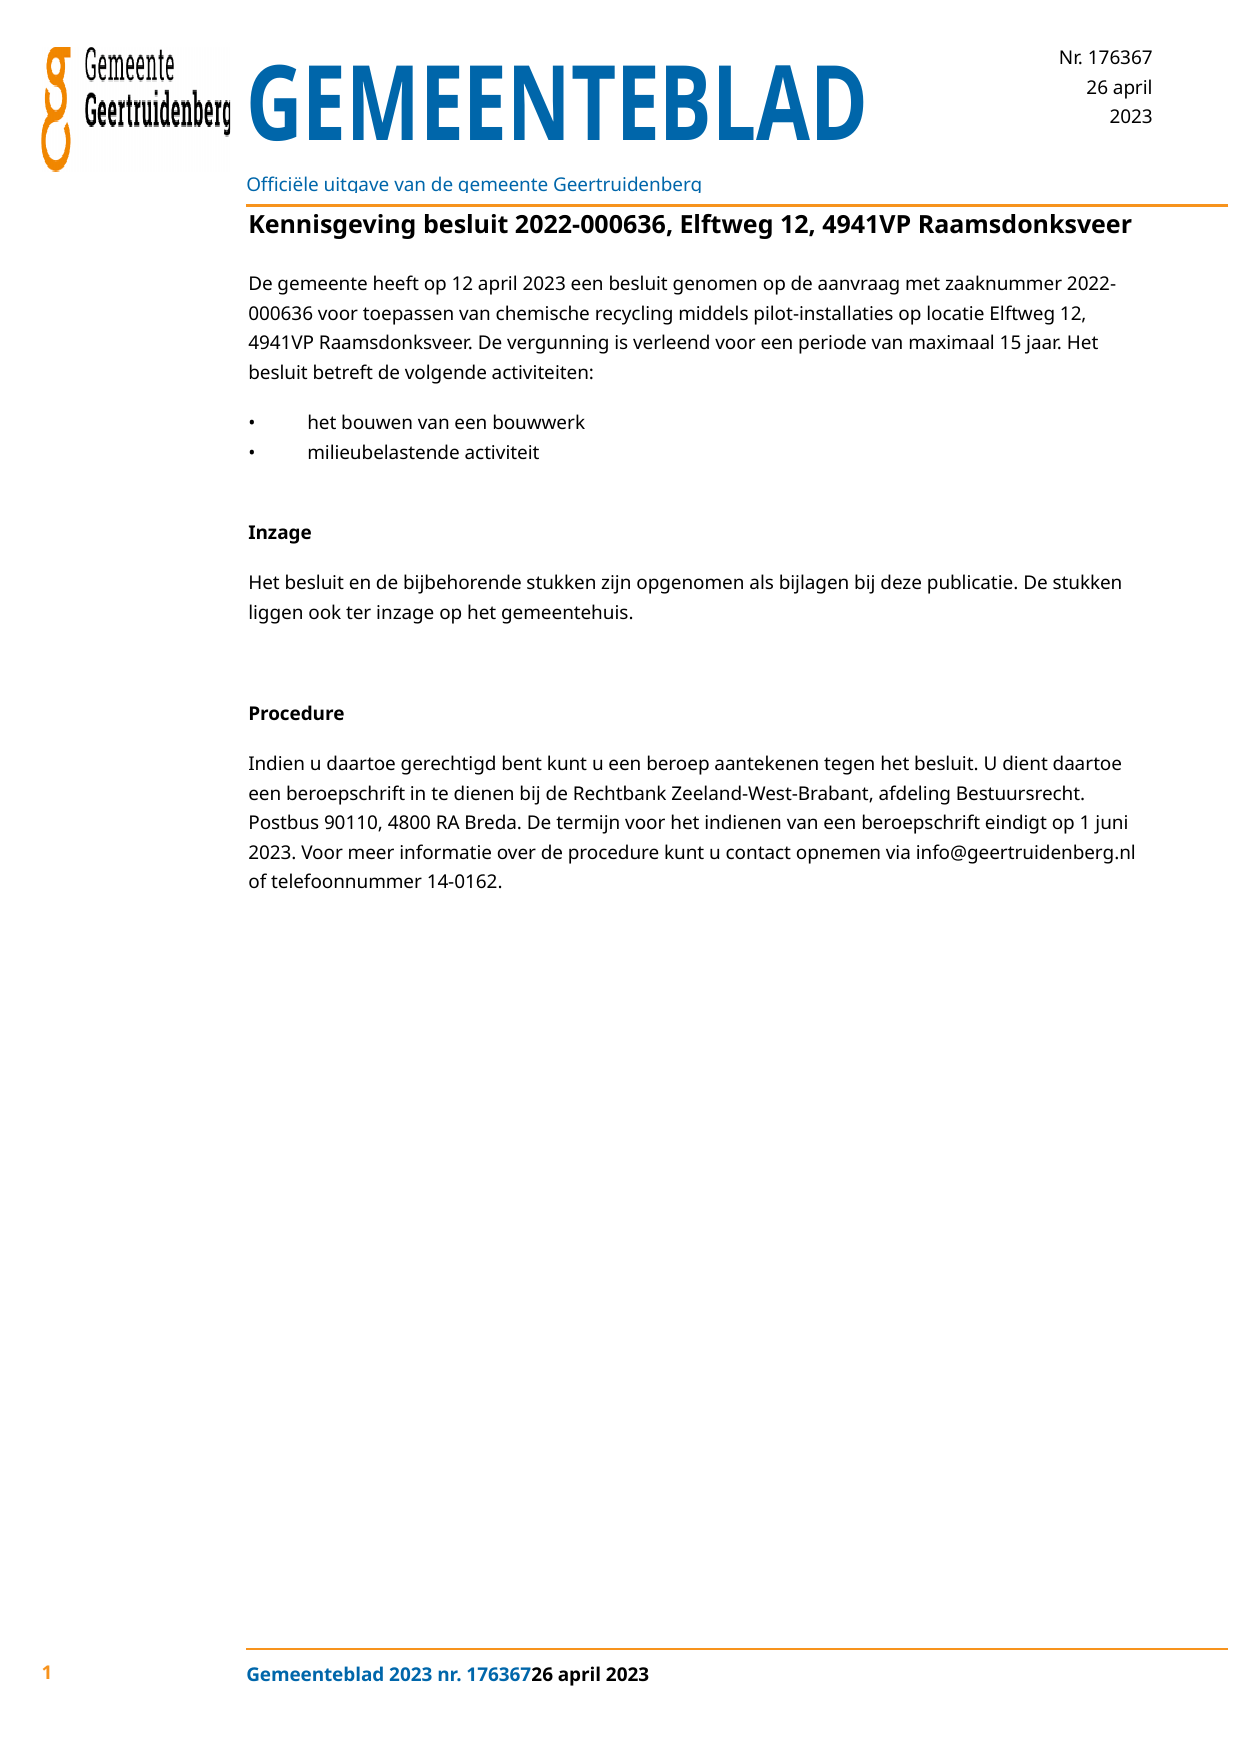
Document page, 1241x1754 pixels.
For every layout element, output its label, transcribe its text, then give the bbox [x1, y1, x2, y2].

text Kennisgeving besluit 2022-000636, Elftweg 12, 4941VP Raamsdonksveer [248, 207, 1152, 241]
text Het besluit en de bijbehorende stukken zijn opgenomen als bijlagen bij deze publicatie. De stukken liggen ook ter inzage op het gemeentehuis. [248, 569, 1152, 625]
list milieubelastende activiteit [248, 439, 1152, 465]
text Procedure [248, 700, 1152, 726]
text Inzage [248, 519, 1152, 545]
picture [41, 47, 231, 172]
list het bouwen van een bouwwerk [248, 409, 1152, 435]
text De gemeente heeft op 12 april 2023 een besluit genomen op de aanvraag met zaaknummer 2022-000636 voor toepassen van chemische recycling middels pilot-installaties op locatie Elftweg 12, 4941VP Raamsdonksveer. De vergunning is verleend voor een periode van maximaal 15 jaar. Het besluit betreft de volgende activiteiten: [248, 270, 1152, 385]
text Indien u daartoe gerechtigd bent kunt u een beroep aantekenen tegen het besluit. U dient daartoe een beroepschrift in te dienen bij de Rechtbank Zeeland-West-Brabant, afdeling Bestuursrecht. Postbus 90110, 4800 RA Breda. De termijn voor het indienen van een beroepschrift eindigt op 1 juni 2023. Voor meer informatie over de procedure kunt u contact opnemen via info@geertruidenberg.nl of telefoonnummer 14-0162. [248, 750, 1152, 894]
